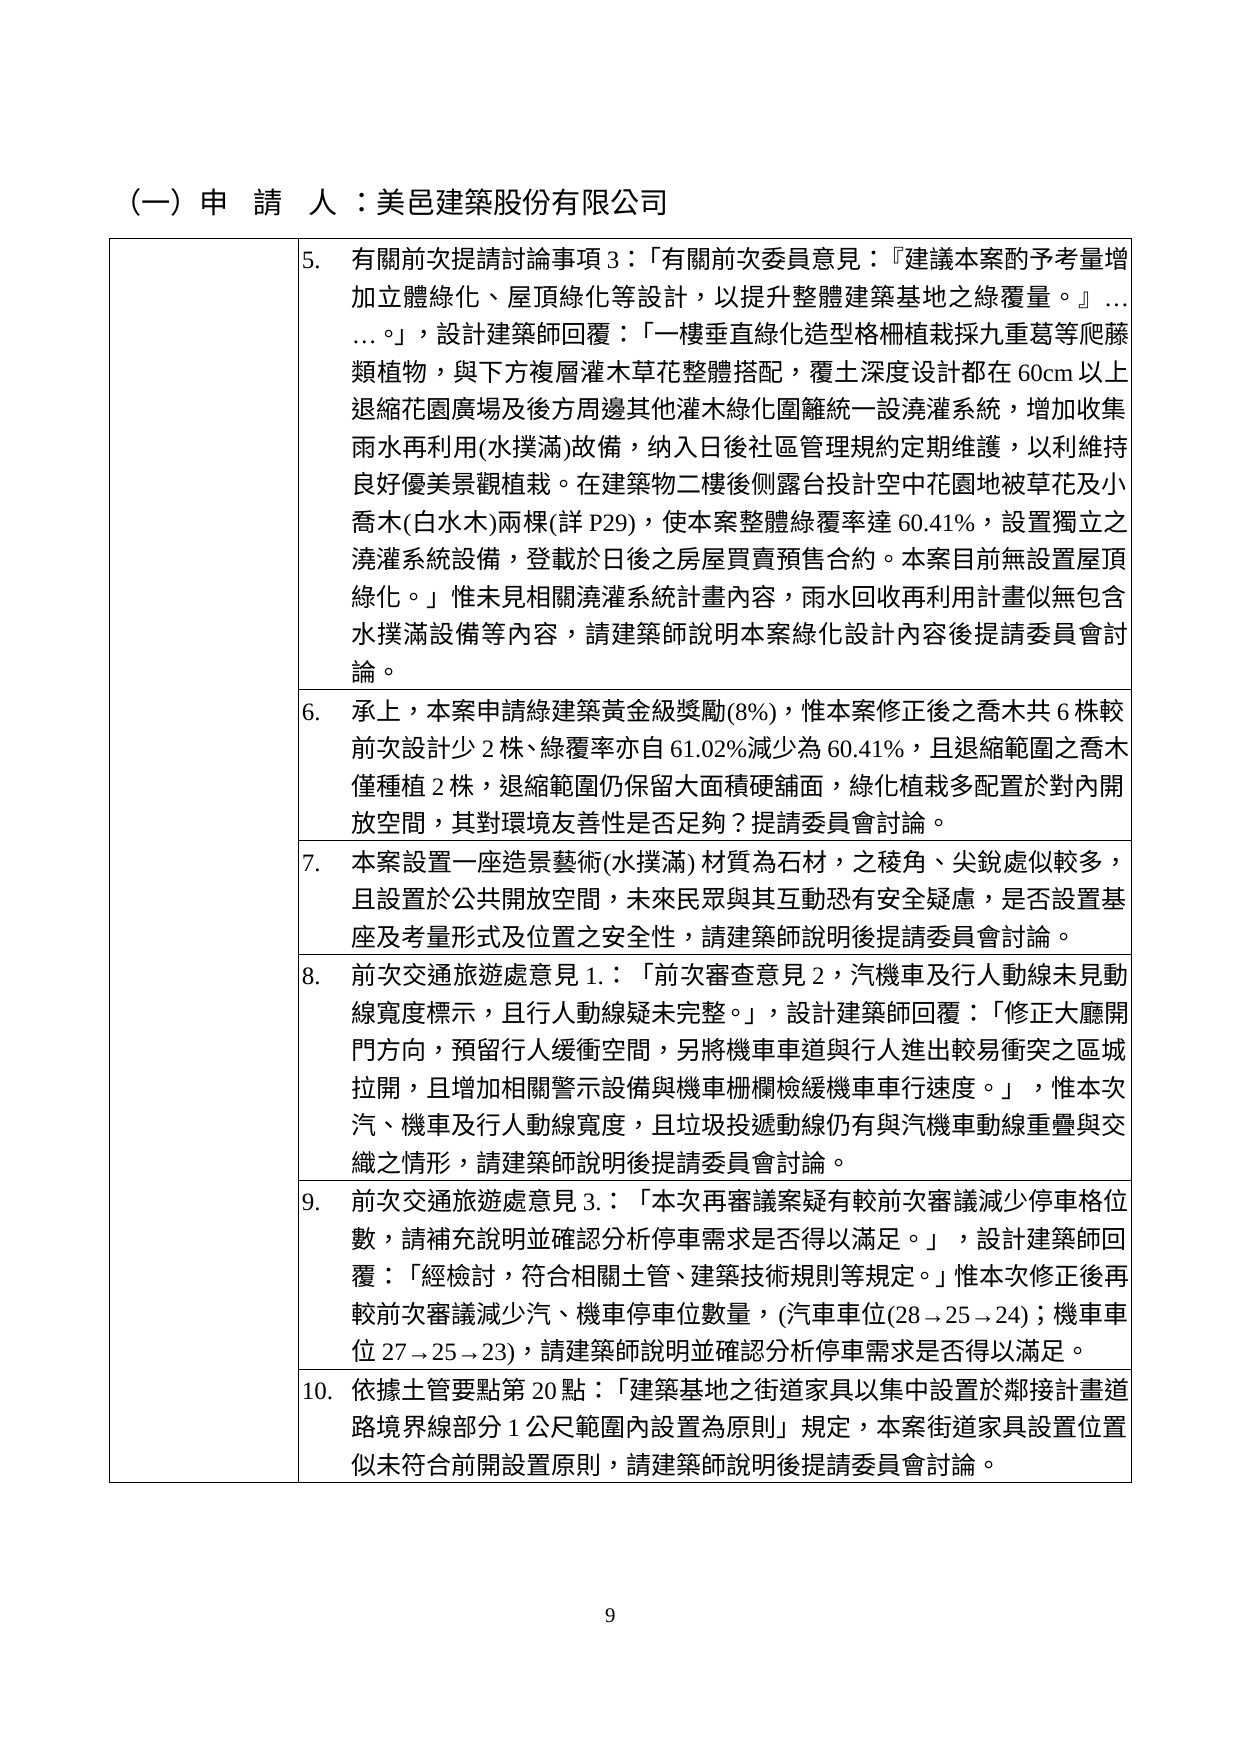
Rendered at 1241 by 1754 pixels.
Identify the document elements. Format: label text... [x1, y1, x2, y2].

table_cell [101, 238, 109, 689]
table_cell 承上，本案申請綠建築黃金級獎勵(8%)，惟本案修正後之喬木共6株較前次設計少2株、綠覆率亦自61.02%減少為60.41%，且退縮範圍之喬木僅種植2株，退縮範圍仍保留大面積硬舖面，綠化植栽多配置於對內開放空間，其對環境友善性是否足夠？提請委員會討論。 [299, 690, 1131, 840]
table_header ： [348, 163, 378, 238]
table_header 美邑建築股份有限公司 [378, 163, 1132, 238]
table_cell [101, 1180, 109, 1368]
table_cell [101, 954, 109, 1180]
table_cell [101, 1369, 109, 1482]
table_header （一） [101, 163, 201, 238]
table_cell [110, 239, 298, 1482]
table_cell 前次交通旅遊處意見1.：「前次審查意見2，汽機車及行人動線未見動線寬度標示，且行人動線疑未完整。」，設計建築師回覆：「修正大廳開門方向，預留行人缓衝空間，另將機車車道與行人進出較易衝突之區城拉開，且增加相關警示設備與機車栅欄檢緩機車車行速度。」，惟本次汽、機車及行人動線寬度，且垃圾投遞動線仍有與汽機車動線重疊與交織之情形，請建築師說明後提請委員會討論。 [299, 955, 1131, 1180]
table_cell [101, 689, 109, 840]
table_cell 前次交通旅遊處意見3.：「本次再審議案疑有較前次審議減少停車格位數，請補充說明並確認分析停車需求是否得以滿足。」，設計建築師回覆：「經檢討，符合相關土管、建築技術規則等規定。」惟本次修正後再較前次審議減少汽、機車停車位數量，(汽車車位(28→25→24)；機車車位27→25→23)，請建築師說明並確認分析停車需求是否得以滿足。 [299, 1181, 1131, 1368]
table_cell 依據土管要點第20點：「建築基地之街道家具以集中設置於鄰接計畫道路境界線部分1公尺範圍內設置為原則」規定，本案街道家具設置位置似未符合前開設置原則，請建築師說明後提請委員會討論。 [299, 1370, 1131, 1482]
table_header 申請人 [201, 163, 348, 238]
table_cell 本案設置一座造景藝術(水撲滿) 材質為石材，之稜角、尖銳處似較多，且設置於公共開放空間，未來民眾與其互動恐有安全疑慮，是否設置基座及考量形式及位置之安全性，請建築師說明後提請委員會討論。 [299, 841, 1131, 954]
table_cell 有關前次提請討論事項3：「有關前次委員意見：『建議本案酌予考量增加立體綠化、屋頂綠化等設計，以提升整體建築基地之綠覆量。』……。」，設計建築師回覆：「一樓垂直綠化造型格柵植栽採九重葛等爬藤類植物，與下方複層灌木草花整體搭配，覆土深度设計都在60cm以上退縮花園廣場及後方周邊其他灌木綠化圍籬統一設澆灌系統，增加收集雨水再利用(水撲滿)故備，纳入日後社區管理規約定期维護，以利維持良好優美景觀植栽。在建築物二樓後侧露台投計空中花園地被草花及小喬木(白水木)兩棵(詳P29)，使本案整體綠覆率達60.41%，設置獨立之澆灌系統設備，登載於日後之房屋買賣預售合約。本案目前無設置屋頂綠化。」惟未見相關澆灌系統計畫內容，雨水回收再利用計畫似無包含水撲滿設備等內容，請建築師說明本案綠化設計內容後提請委員會討論。 [299, 239, 1131, 689]
table_cell [101, 840, 109, 954]
